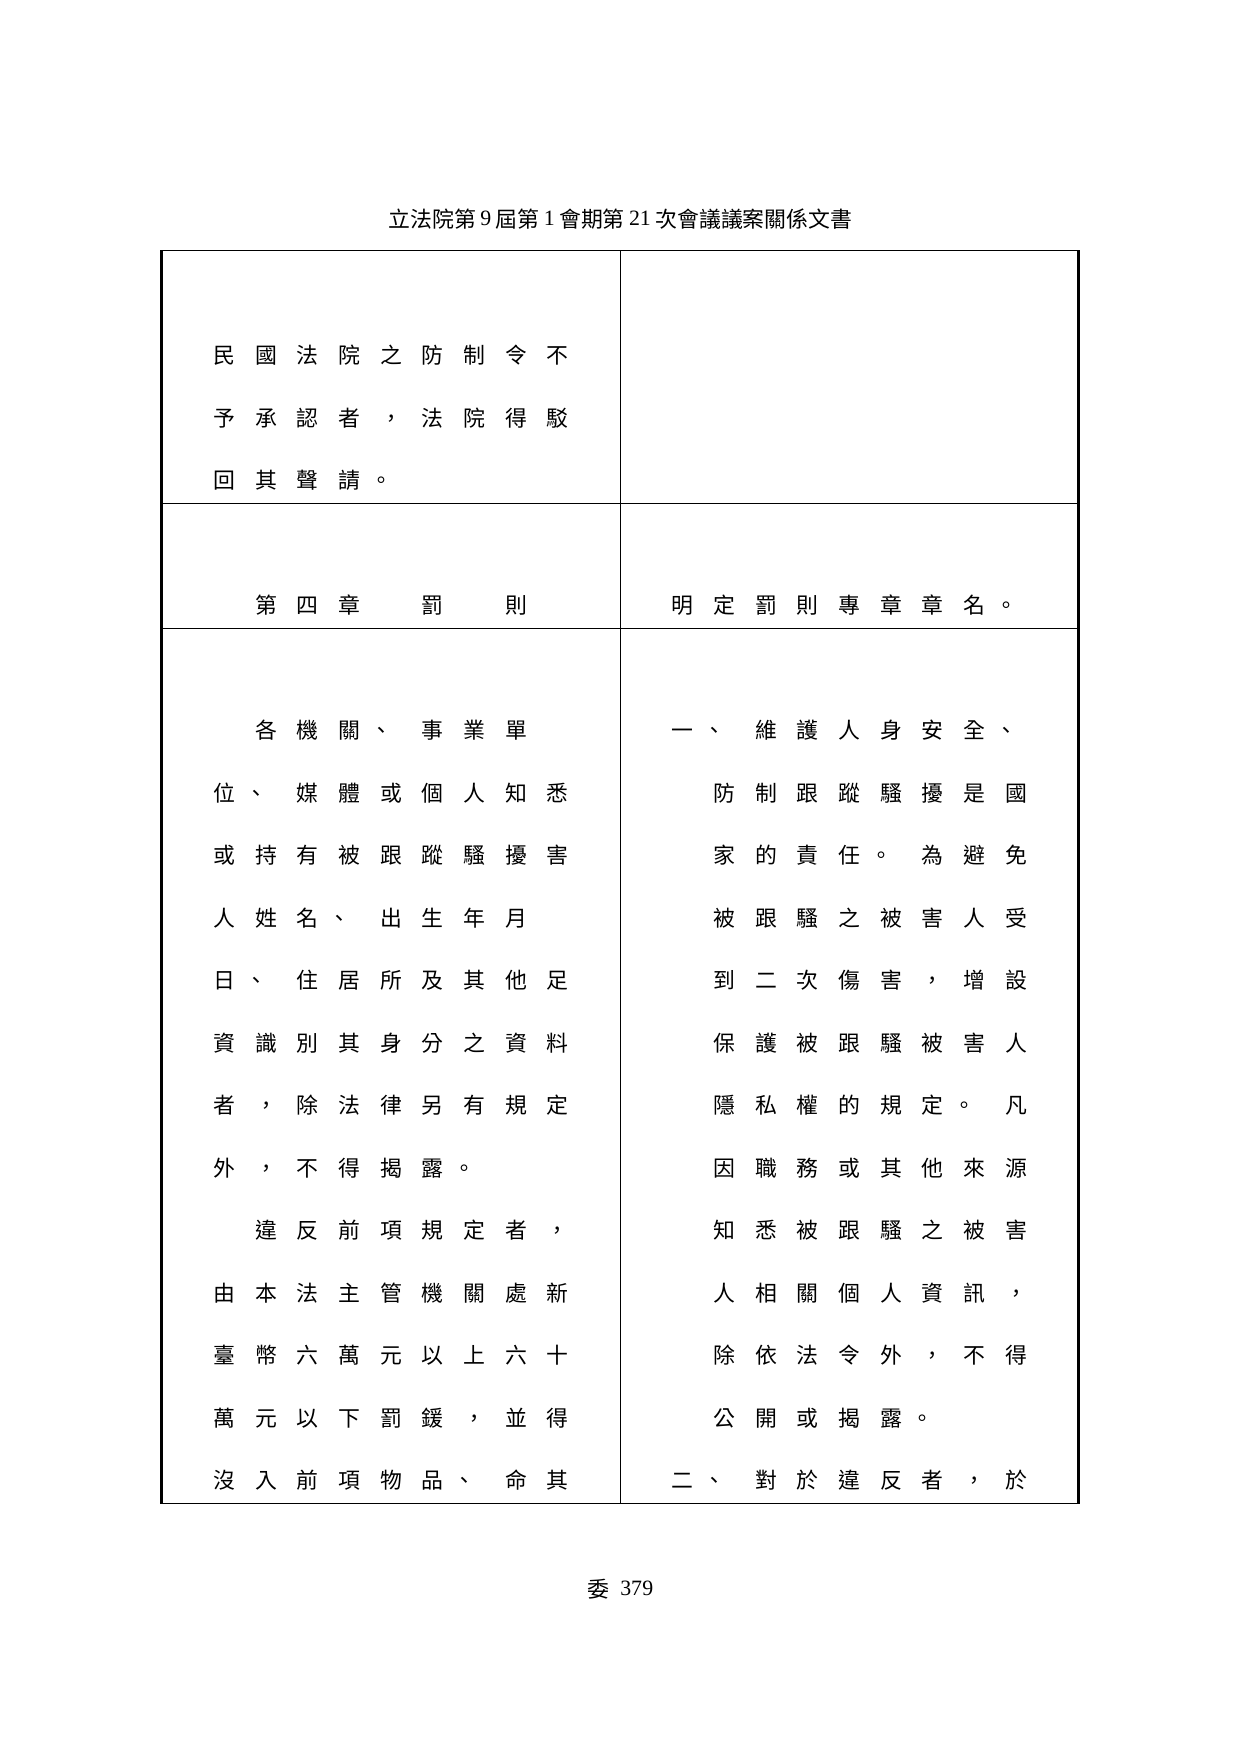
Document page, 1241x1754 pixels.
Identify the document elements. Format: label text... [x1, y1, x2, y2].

table_cell 民國法院之防制令不予承認者，法院得駁回其聲請。 [163, 251, 620, 503]
table_cell [621, 251, 1077, 503]
table_cell 一、維護人身安全、防制跟蹤騷擾是國家的責任。為避免被跟騷之被害人受到二次傷害，增設保護被跟騷被害人隱私權的規定。凡因職務或其他來源知悉被跟騷之被害人相關個人資訊，除依法令外，不得公開或揭露。 二、對於違反者，於 [621, 629, 1077, 1503]
table_cell 第三十條 （跟蹤騷擾被害人隱私權保護與處罰） 各機關、事業單位、媒體或個人知悉或持有被跟蹤騷擾害人姓名、出生年月日、住居所及其他足資識別其身分之資料者，除法律另有規定外，不得揭露。 違反前項規定者，由本法主管機關處新臺幣六萬元以上六十萬元以下罰鍰，並得沒入前項物品、命其移除內容或下架或採行其他必要之處置；其經通知限期改正，屆期不改正者，得按次處罰。 [163, 629, 620, 1503]
table_cell 第四章 罰 則 [163, 504, 620, 628]
table_cell 明定罰則專章章名。 [621, 504, 1077, 628]
